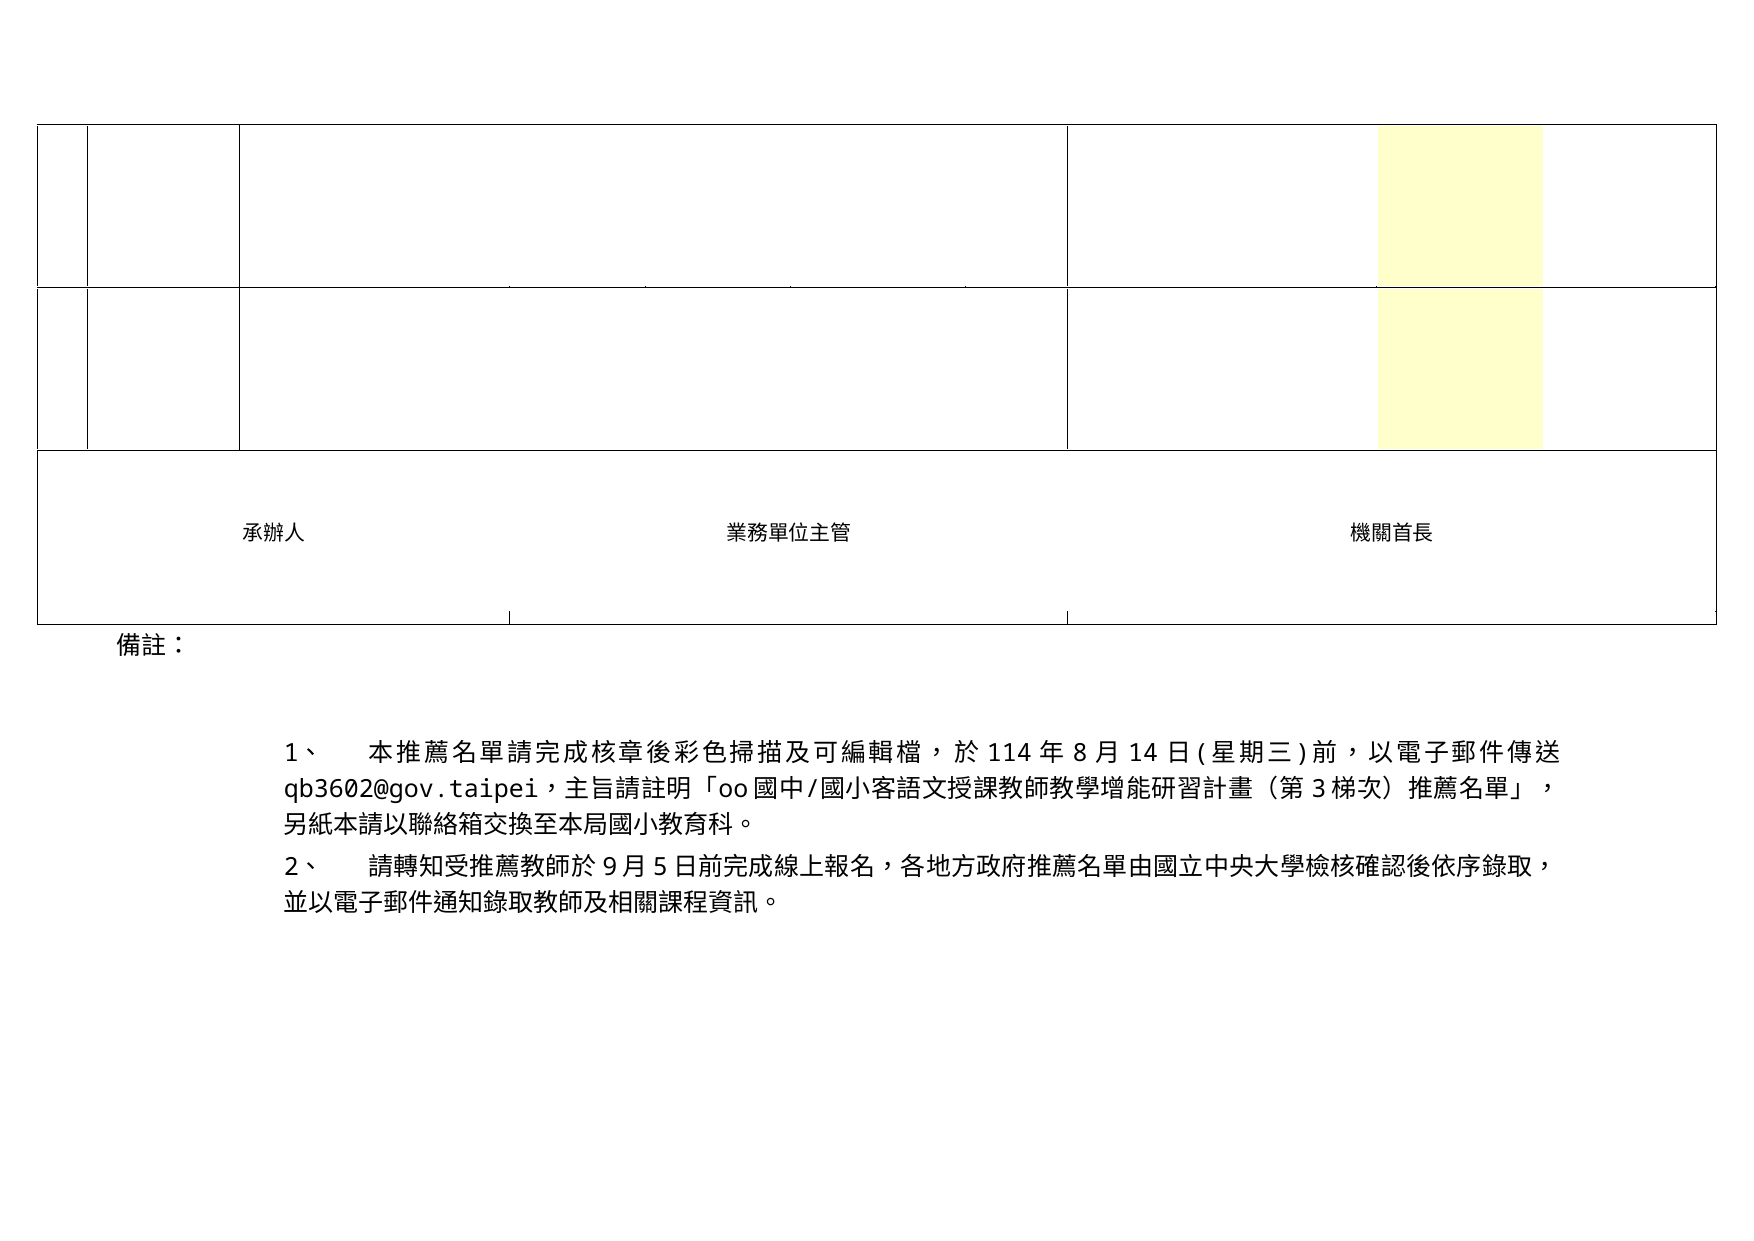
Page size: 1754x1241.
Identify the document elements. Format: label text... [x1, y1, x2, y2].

list 本推薦名單請完成核章後彩色掃描及可編輯檔，於114年8月14日(星期三)前，以電子郵件傳送qb3602@gov.taipei，主旨請註明「oo國中/國小客語文授課教師教學增能研習計畫（第3梯次）推薦名單」，另紙本請以聯絡箱交換至本局國小教育科。 [220, 668, 1626, 782]
table_cell [38, 289, 87, 449]
table_cell [1378, 289, 1543, 449]
table_cell [647, 289, 790, 449]
table_cell [511, 289, 645, 449]
table_cell [967, 126, 1067, 286]
table_cell [511, 126, 645, 286]
table_cell [1099, 289, 1204, 449]
list 請轉知受推薦教師於9月5日前完成線上報名，各地方政府推薦名單由國立中央大學檢核確認後依序錄取，並以電子郵件通知錄取教師及相關課程資訊。 [220, 782, 1626, 919]
table_cell [171, 289, 238, 449]
table_cell [792, 289, 965, 449]
table_cell [241, 289, 369, 449]
table_cell [1069, 126, 1098, 286]
table_cell [89, 126, 170, 286]
table_cell [89, 289, 170, 449]
table_cell [1206, 126, 1376, 286]
table_cell [1545, 126, 1715, 286]
table_cell [647, 126, 790, 286]
table_cell [1378, 126, 1543, 286]
table_cell [373, 289, 509, 449]
text 備註： [116, 625, 1653, 661]
table_cell 業務單位主管 [511, 452, 1067, 611]
table_cell [38, 126, 87, 286]
table_cell [241, 126, 369, 286]
table_cell 機關首長 [1069, 452, 1715, 611]
table_cell [1069, 289, 1098, 449]
table_cell [510, 612, 1067, 624]
table_cell [1545, 289, 1715, 449]
table_cell [1068, 612, 1716, 624]
table_cell 承辦人 [38, 452, 509, 624]
table_cell [792, 126, 965, 286]
table_cell [967, 289, 1067, 449]
table_cell [1206, 289, 1376, 449]
table_cell [373, 126, 509, 286]
table_cell [1099, 126, 1204, 286]
table_cell [171, 126, 238, 286]
